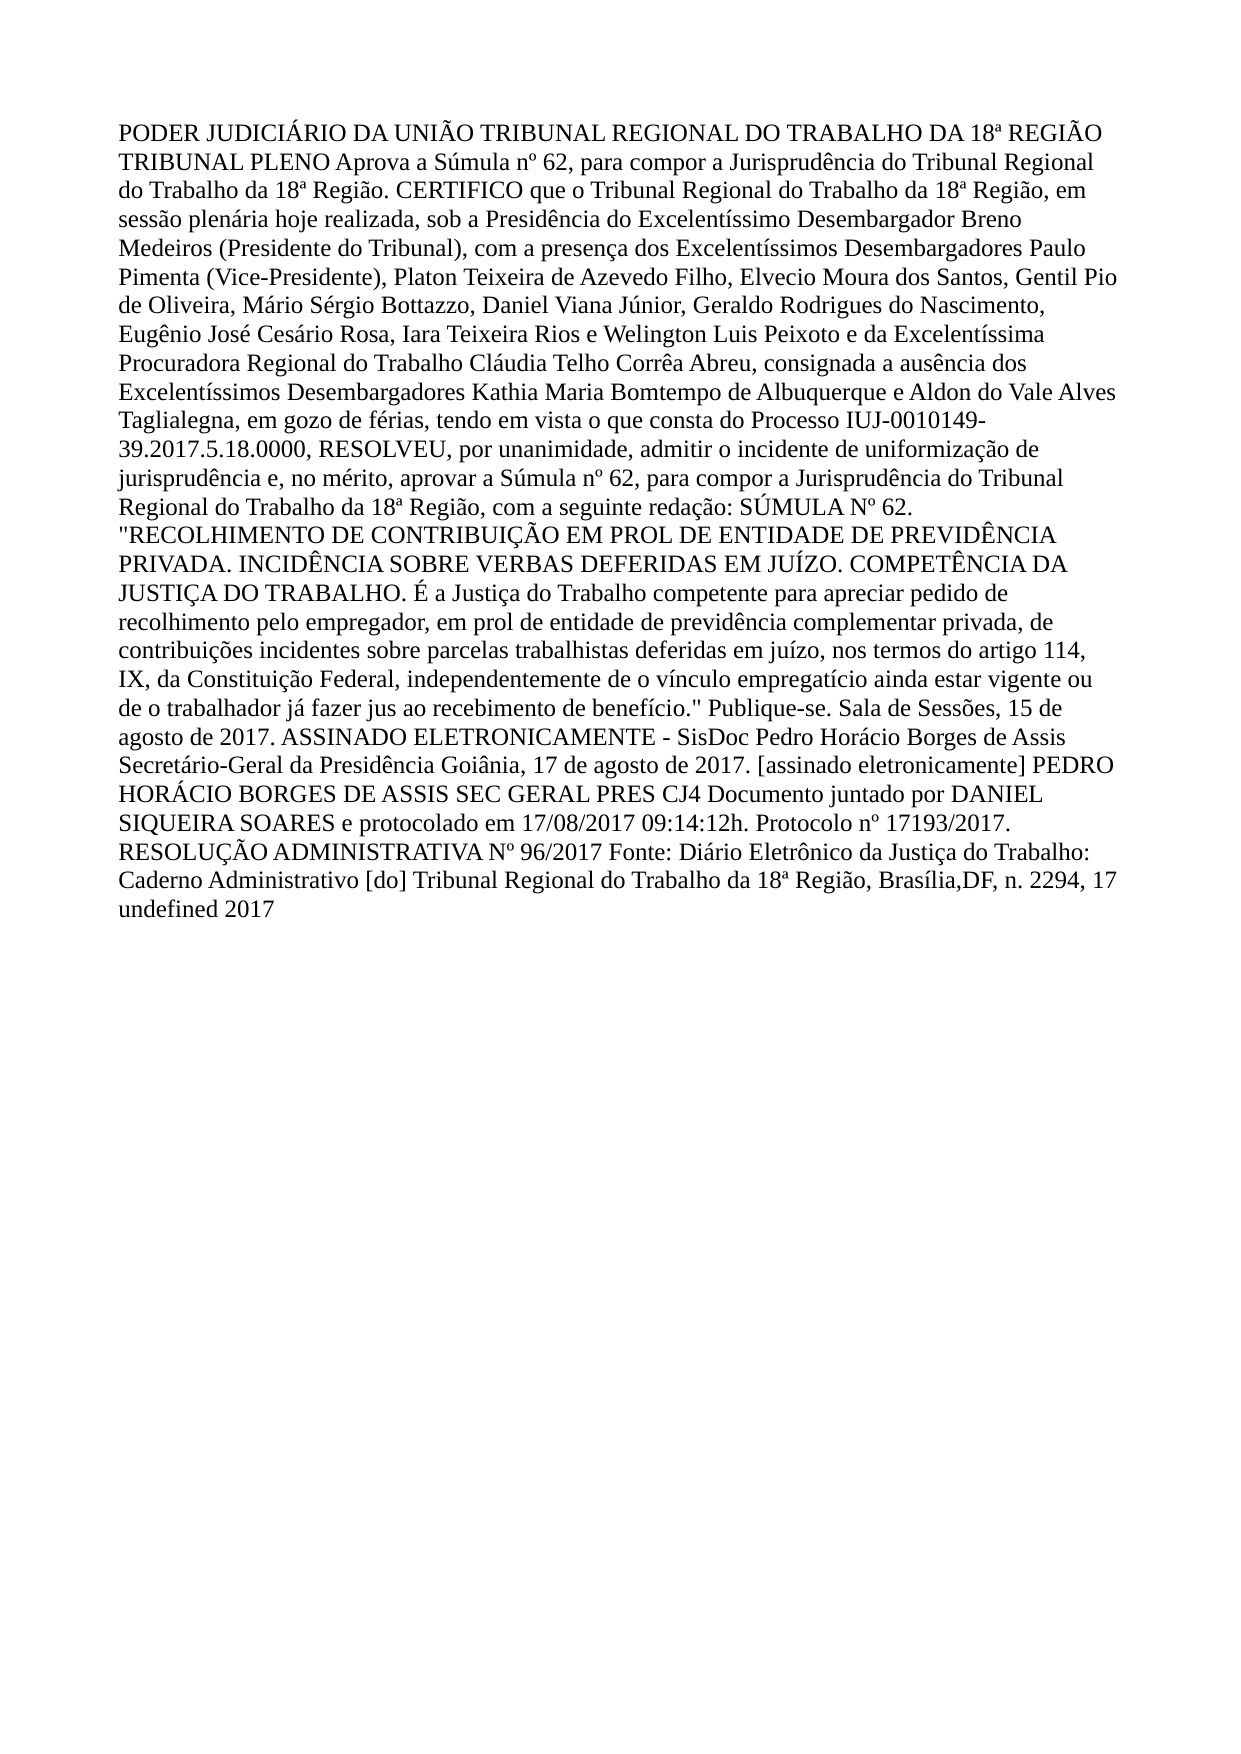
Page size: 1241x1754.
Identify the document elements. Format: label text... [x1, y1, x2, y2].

text PODER JUDICIÁRIO DA UNIÃO TRIBUNAL REGIONAL DO TRABALHO DA 18ª REGIÃO TRIBUNAL PLENO Aprova a Súmula nº 62, para compor a Jurisprudência do Tribunal Regional do Trabalho da 18ª Região. CERTIFICO que o Tribunal Regional do Trabalho da 18ª Região, em sessão plenária hoje realizada, sob a Presidência do Excelentíssimo Desembargador Breno Medeiros (Presidente do Tribunal), com a presença dos Excelentíssimos Desembargadores Paulo Pimenta (Vice-Presidente), Platon Teixeira de Azevedo Filho, Elvecio Moura dos Santos, Gentil Pio de Oliveira, Mário Sérgio Bottazzo, Daniel Viana Júnior, Geraldo Rodrigues do Nascimento, Eugênio José Cesário Rosa, Iara Teixeira Rios e Welington Luis Peixoto e da Excelentíssima Procuradora Regional do Trabalho Cláudia Telho Corrêa Abreu, consignada a ausência dos Excelentíssimos Desembargadores Kathia Maria Bomtempo de Albuquerque e Aldon do Vale Alves Taglialegna, em gozo de férias, tendo em vista o que consta do Processo IUJ-0010149-39.2017.5.18.0000, RESOLVEU, por unanimidade, admitir o incidente de uniformização de jurisprudência e, no mérito, aprovar a Súmula nº 62, para compor a Jurisprudência do Tribunal Regional do Trabalho da 18ª Região, com a seguinte redação: SÚMULA Nº 62. "RECOLHIMENTO DE CONTRIBUIÇÃO EM PROL DE ENTIDADE DE PREVIDÊNCIA PRIVADA. INCIDÊNCIA SOBRE VERBAS DEFERIDAS EM JUÍZO. COMPETÊNCIA DA JUSTIÇA DO TRABALHO. É a Justiça do Trabalho competente para apreciar pedido de recolhimento pelo empregador, em prol de entidade de previdência complementar privada, de contribuições incidentes sobre parcelas trabalhistas deferidas em juízo, nos termos do artigo 114, IX, da Constituição Federal, independentemente de o vínculo empregatício ainda estar vigente ou de o trabalhador já fazer jus ao recebimento de benefício." Publique-se. Sala de Sessões, 15 de agosto de 2017. ASSINADO ELETRONICAMENTE - SisDoc Pedro Horácio Borges de Assis Secretário-Geral da Presidência Goiânia, 17 de agosto de 2017. [assinado eletronicamente] PEDRO HORÁCIO BORGES DE ASSIS SEC GERAL PRES CJ4 Documento juntado por DANIEL SIQUEIRA SOARES e protocolado em 17/08/2017 09:14:12h. Protocolo nº 17193/2017. RESOLUÇÃO ADMINISTRATIVA Nº 96/2017 Fonte: Diário Eletrônico da Justiça do Trabalho: Caderno Administrativo [do] Tribunal Regional do Trabalho da 18ª Região, Brasília,DF, n. 2294, 17 undefined 2017 [118, 118, 1122, 923]
